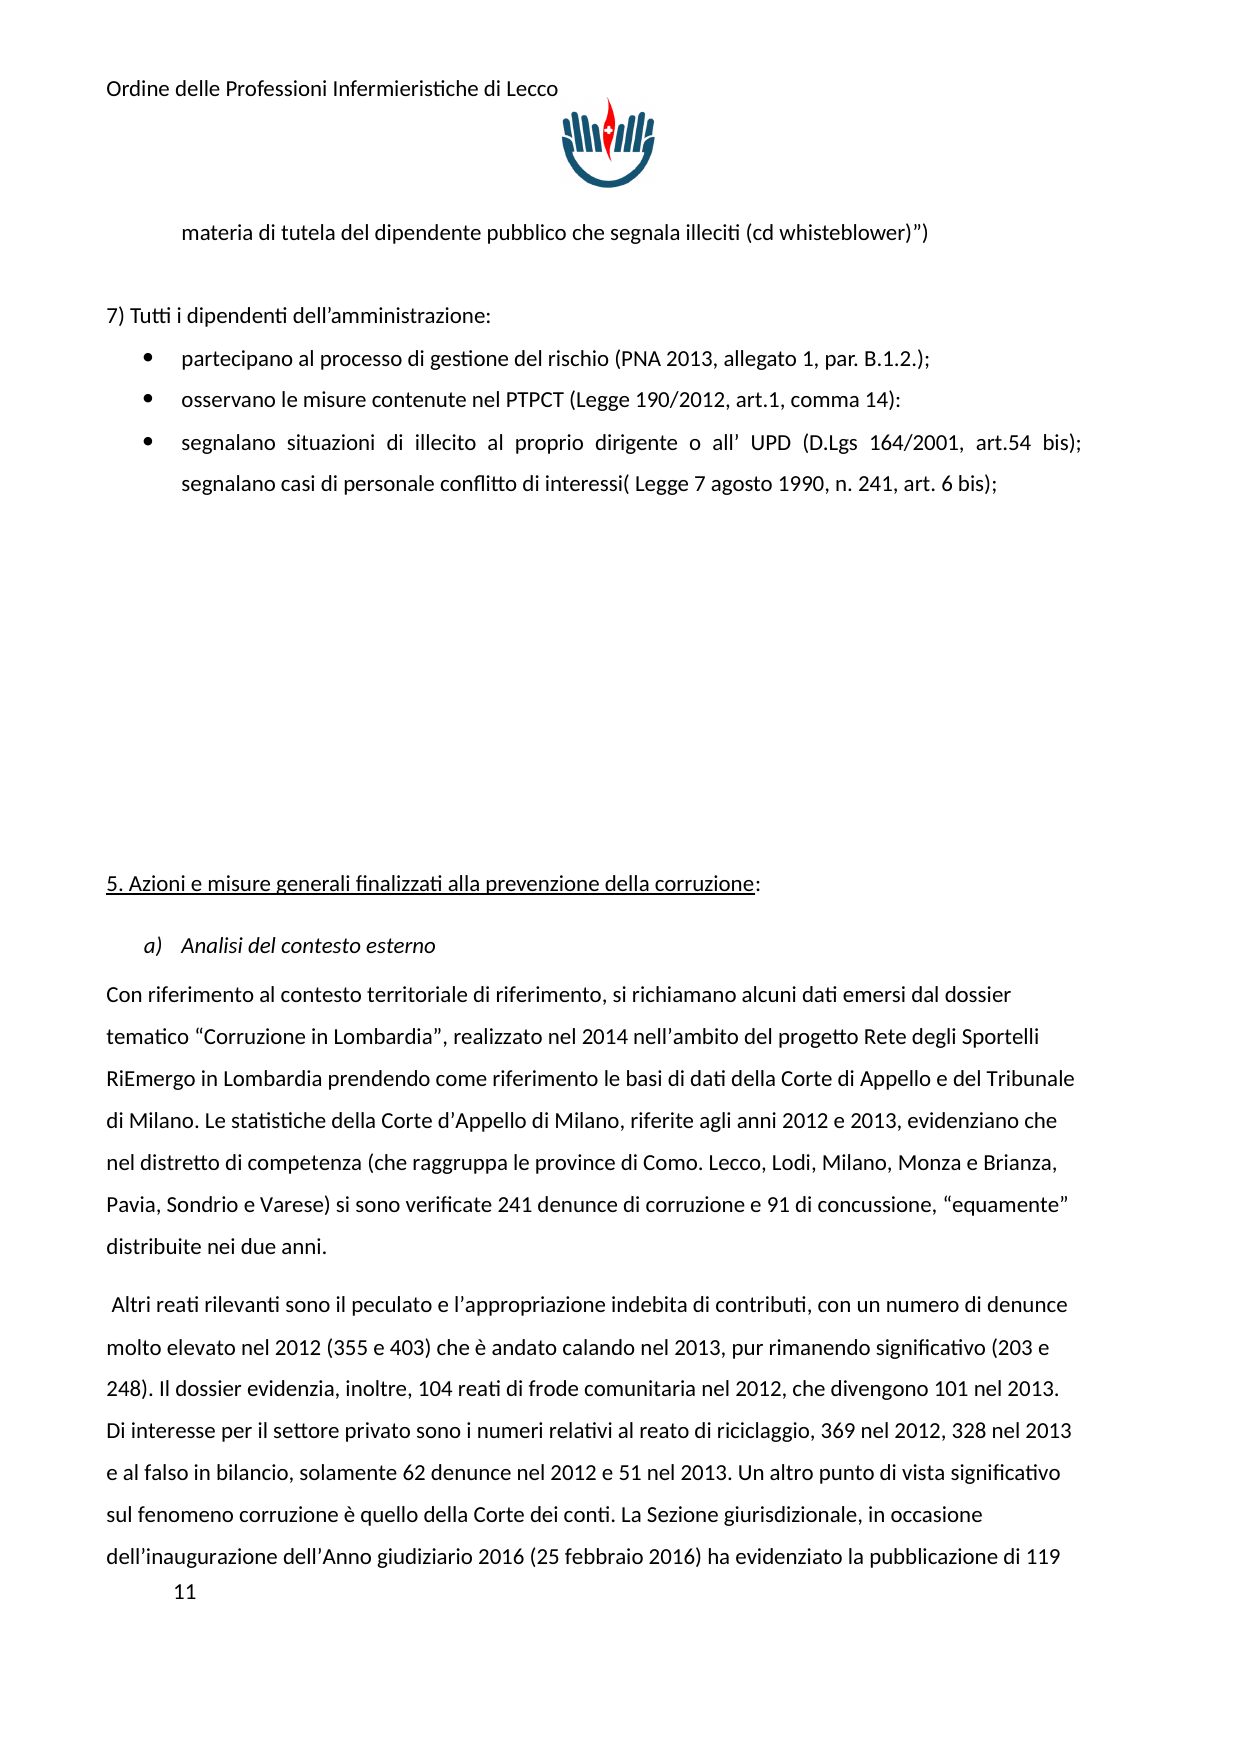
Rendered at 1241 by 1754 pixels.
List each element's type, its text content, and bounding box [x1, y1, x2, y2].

list materia di tutela del dipendente pubblico che segnala illeciti (cd whisteblower)”) [144, 218, 1084, 246]
list Analisi del contesto esterno [144, 931, 1084, 959]
text 7) Tutti i dipendenti dell’amministrazione: [106, 302, 1084, 330]
text 5. Azioni e misure generali finalizzati alla prevenzione della corruzione: [106, 869, 1084, 897]
list partecipano al processo di gestione del rischio (PNA 2013, allegato 1, par. B.1.2.); [144, 344, 1084, 372]
text Con riferimento al contesto territoriale di riferimento, si richiamano alcuni dati emersi dal dossier tematico “Corruzione in Lombardia”, realizzato nel 2014 nell’ambito del progetto Rete degli Sportelli RiEmergo in Lombardia prendendo come riferimento le basi di dati della Corte di Appello e del Tribunale di Milano. Le statistiche della Corte d’Appello di Milano, riferite agli anni 2012 e 2013, evidenziano che nel distretto di competenza (che raggruppa le province di Como. Lecco, Lodi, Milano, Monza e Brianza, Pavia, Sondrio e Varese) si sono verificate 241 denunce di corruzione e 91 di concussione, “equamente” distribuite nei due anni. [106, 980, 1084, 1260]
list segnalano situazioni di illecito al proprio dirigente o all’ UPD (D.Lgs 164/2001, art.54 bis); segnalano casi di personale conflitto di interessi( Legge 7 agosto 1990, n. 241, art. 6 bis); [144, 428, 1084, 498]
list osservano le misure contenute nel PTPCT (Legge 190/2012, art.1, comma 14): [144, 386, 1084, 414]
text Altri reati rilevanti sono il peculato e l’appropriazione indebita di contributi, con un numero di denunce molto elevato nel 2012 (355 e 403) che è andato calando nel 2013, pur rimanendo significativo (203 e 248). Il dossier evidenzia, inoltre, 104 reati di frode comunitaria nel 2012, che divengono 101 nel 2013. Di interesse per il settore privato sono i numeri relativi al reato di riciclaggio, 369 nel 2012, 328 nel 2013 e al falso in bilancio, solamente 62 denunce nel 2012 e 51 nel 2013. Un altro punto di vista significativo sul fenomeno corruzione è quello della Corte dei conti. La Sezione giurisdizionale, in occasione dell’inaugurazione dell’Anno giudiziario 2016 (25 febbraio 2016) ha evidenziato la pubblicazione di 119 [106, 1291, 1084, 1571]
